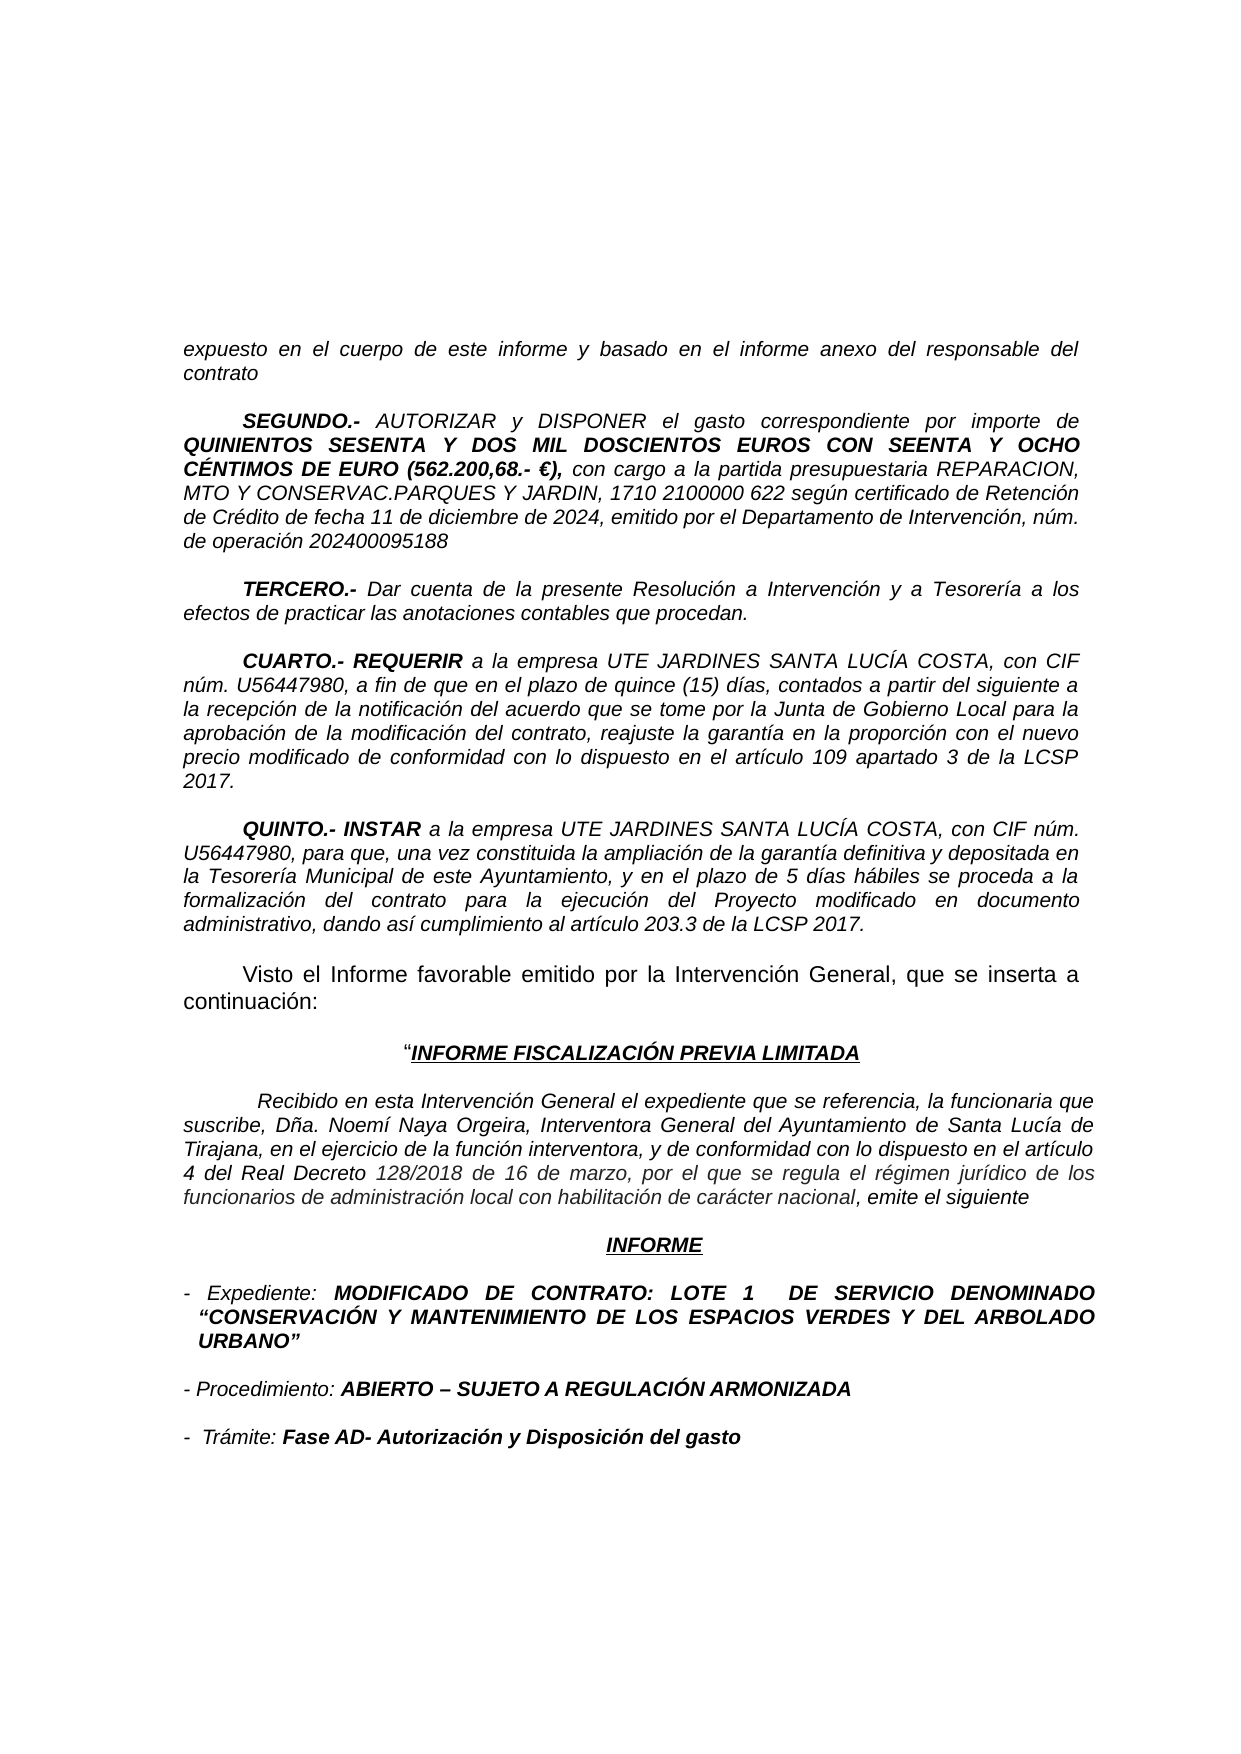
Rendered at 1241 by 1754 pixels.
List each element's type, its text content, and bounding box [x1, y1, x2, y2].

text TERCERO.- Dar cuenta de la presente Resolución a Intervención y a Tesorería a los efectos de practicar las anotaciones contables que procedan. [183, 577, 1081, 625]
text - Procedimiento: ABIERTO – SUJETO A REGULACIÓN ARMONIZADA [183, 1377, 1096, 1401]
text “INFORME FISCALIZACIÓN PREVIA LIMITADA [183, 1039, 1081, 1065]
text expuesto en el cuerpo de este informe y basado en el informe anexo del responsable del contrato [183, 337, 1081, 385]
text CUARTO.- REQUERIR a la empresa UTE JARDINES SANTA LUCÍA COSTA, con CIF núm. U56447980, a fin de que en el plazo de quince (15) días, contados a partir del siguiente a la recepción de la notificación del acuerdo que se tome por la Junta de Gobierno Local para la aprobación de la modificación del contrato, reajuste la garantía en la proporción con el nuevo precio modificado de conformidad con lo dispuesto en el artículo 109 apartado 3 de la LCSP 2017. [183, 649, 1081, 792]
text Recibido en esta Intervención General el expediente que se referencia, la funcionaria que suscribe, Dña. Noemí Naya Orgeira, Interventora General del Ayuntamiento de Santa Lucía de Tirajana, en el ejercicio de la función interventora, y de conformidad con lo dispuesto en el artículo 4 del Real Decreto 128/2018 de 16 de marzo, por el que se regula el régimen jurídico de los funcionarios de administración local con habilitación de carácter nacional, emite el siguiente [183, 1089, 1096, 1209]
text INFORME [183, 1233, 1125, 1257]
text Visto el Informe favorable emitido por la Intervención General, que se inserta a continuación: [183, 961, 1081, 1014]
text QUINTO.- INSTAR a la empresa UTE JARDINES SANTA LUCÍA COSTA, con CIF núm. U56447980, para que, una vez constituida la ampliación de la garantía definitiva y depositada en la Tesorería Municipal de este Ayuntamiento, y en el plazo de 5 días hábiles se proceda a la formalización del contrato para la ejecución del Proyecto modificado en documento administrativo, dando así cumplimiento al artículo 203.3 de la LCSP 2017. [183, 816, 1081, 936]
text SEGUNDO.- AUTORIZAR y DISPONER el gasto correspondiente por importe de QUINIENTOS SESENTA Y DOS MIL DOSCIENTOS EUROS CON SEENTA Y OCHO CÉNTIMOS DE EURO (562.200,68.- €), con cargo a la partida presupuestaria REPARACION, MTO Y CONSERVAC.PARQUES Y JARDIN, 1710 2100000 622 según certificado de Retención de Crédito de fecha 11 de diciembre de 2024, emitido por el Departamento de Intervención, núm. de operación 202400095188 [183, 409, 1081, 553]
text - Expediente: MODIFICADO DE CONTRATO: LOTE 1 DE SERVICIO DENOMINADO “CONSERVACIÓN Y MANTENIMIENTO DE LOS ESPACIOS VERDES Y DEL ARBOLADO URBANO” [183, 1281, 1096, 1353]
text - Trámite: Fase AD- Autorización y Disposición del gasto [183, 1425, 1140, 1449]
